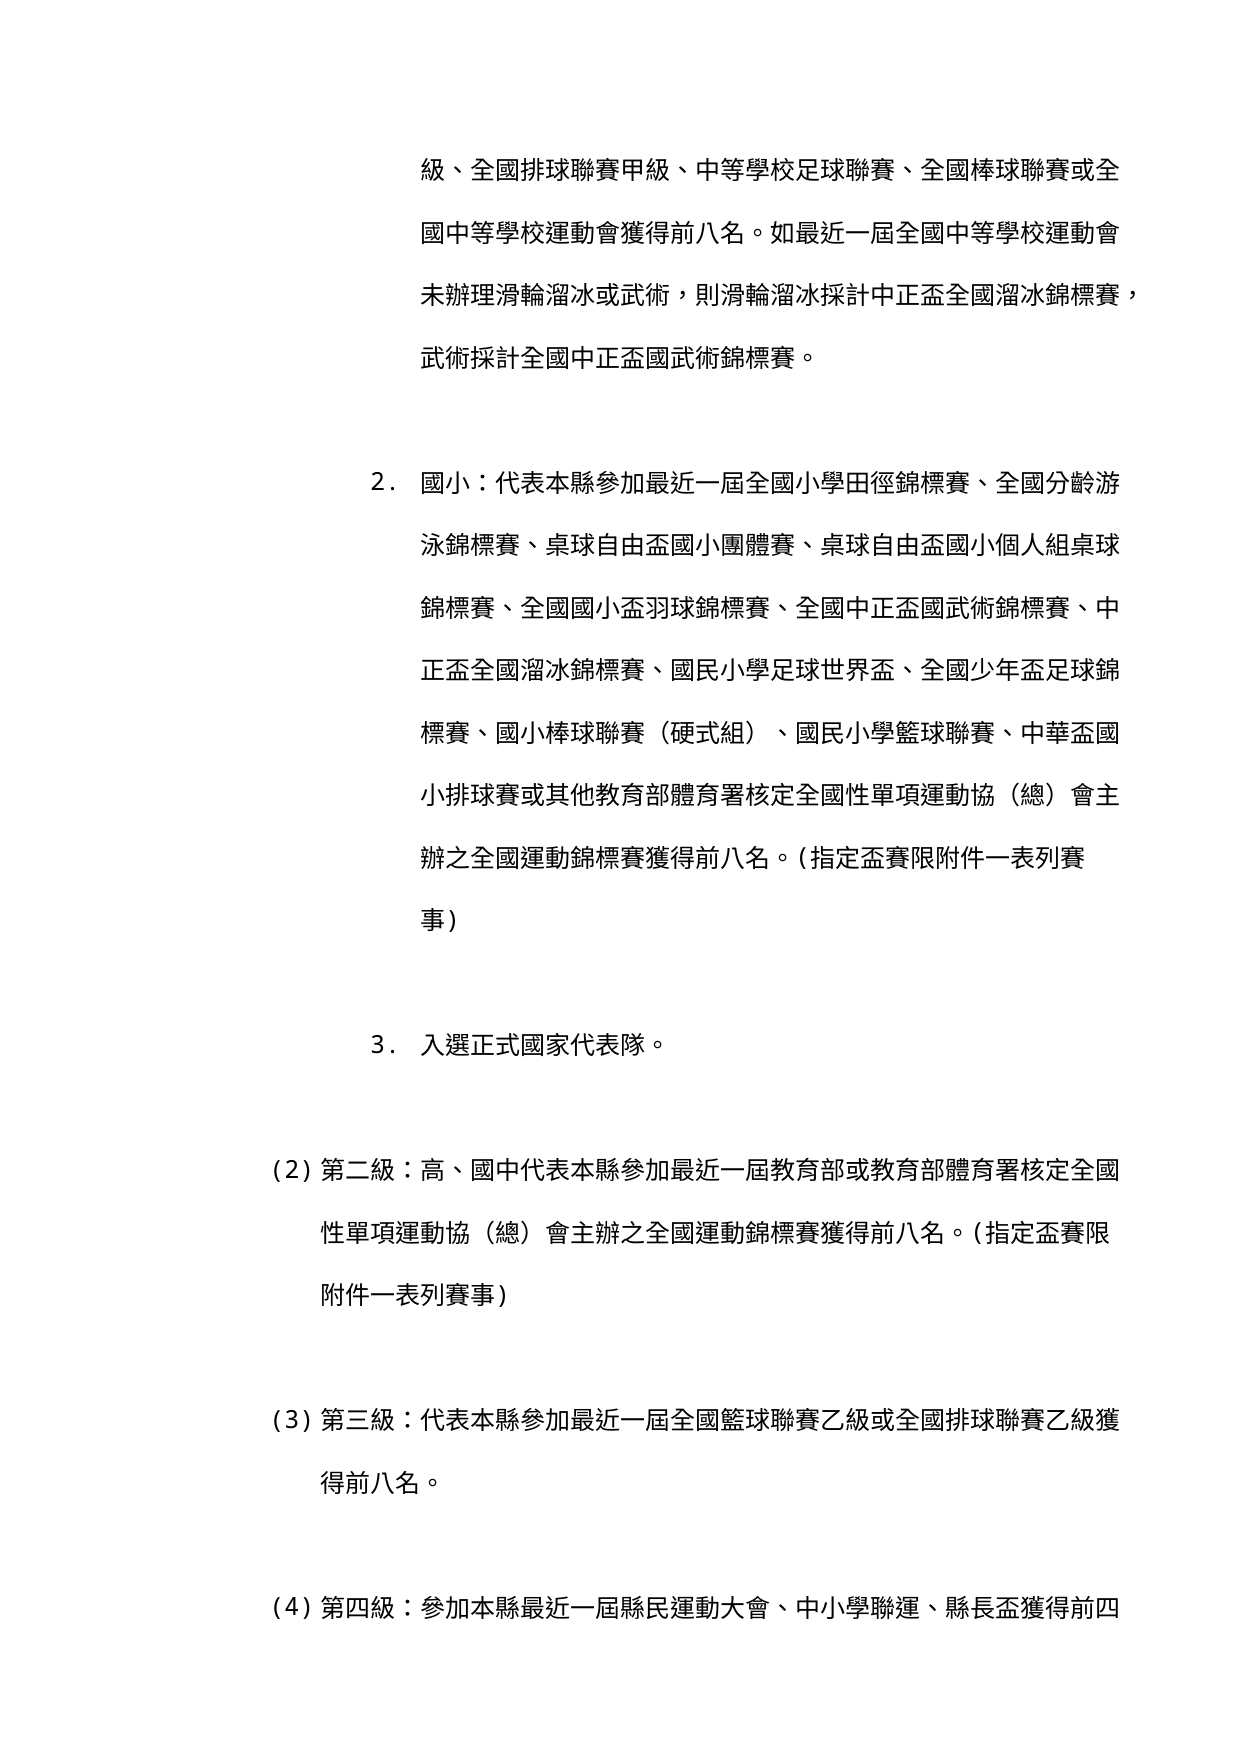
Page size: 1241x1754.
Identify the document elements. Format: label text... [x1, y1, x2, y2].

list 入選正式國家代表隊。 [370, 1002, 1122, 1064]
list 第三級：代表本縣參加最近一屆全國籃球聯賽乙級或全國排球聯賽乙級獲得前八名。 [269, 1377, 1122, 1502]
list 第二級：高、國中代表本縣參加最近一屆教育部或教育部體育署核定全國性單項運動協（總）會主辦之全國運動錦標賽獲得前八名。(指定盃賽限附件一表列賽事) [269, 1127, 1122, 1314]
list 高、國中：代表本縣參加最近一屆全國運動會、全國籃球聯賽甲級、全國排球聯賽甲級、中等學校足球聯賽、全國棒球聯賽或全國中等學校運動會獲得前八名。如最近一屆全國中等學校運動會未辦理滑輪溜冰或武術，則滑輪溜冰採計中正盃全國溜冰錦標賽，武術採計全國中正盃國武術錦標賽。 [370, 127, 1122, 377]
list 國小：代表本縣參加最近一屆全國小學田徑錦標賽、全國分齡游泳錦標賽、桌球自由盃國小團體賽、桌球自由盃國小個人組桌球錦標賽、全國國小盃羽球錦標賽、全國中正盃國武術錦標賽、中正盃全國溜冰錦標賽、國民小學足球世界盃、全國少年盃足球錦標賽、國小棒球聯賽（硬式組）、國民小學籃球聯賽、中華盃國小排球賽或其他教育部體育署核定全國性單項運動協（總）會主辦之全國運動錦標賽獲得前八名。(指定盃賽限附件一表列賽事) [370, 439, 1122, 939]
list 第四級：參加本縣最近一屆縣民運動大會、中小學聯運、縣長盃獲得前四 [269, 1564, 1122, 1627]
